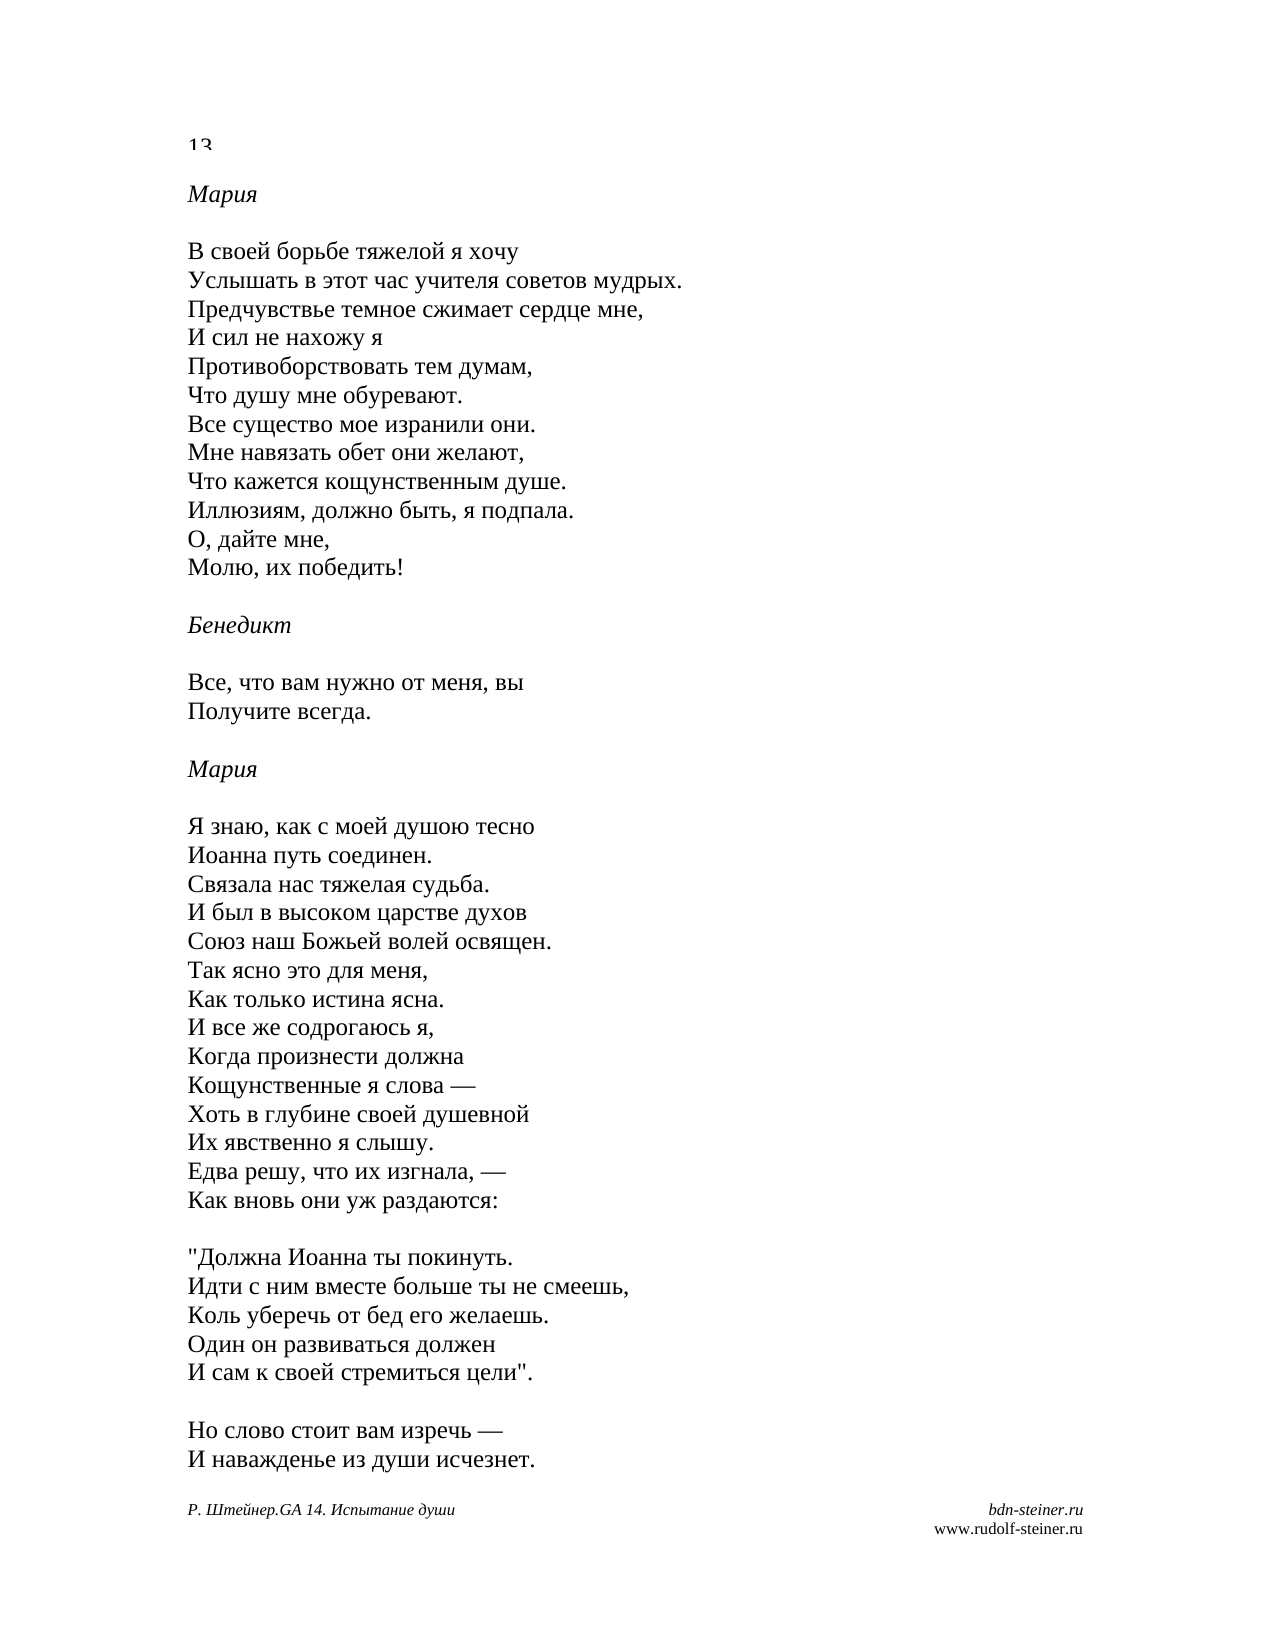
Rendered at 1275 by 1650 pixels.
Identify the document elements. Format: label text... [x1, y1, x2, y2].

text Бенедикт [187, 610, 1087, 639]
text Все, что вам нужно от меня, вы Получите всегда. [187, 667, 1087, 725]
text Мария [187, 754, 1087, 782]
text Я знаю, как с моей душою тесно Иоанна путь соединен. Связала нас тяжелая судьба. И был в высоком царстве духов Союз наш Божьей волей освящен. Так ясно это для меня, Как только истина ясна. И все же содрогаюсь я, Когда произнести должна Кощунственные я слова — Хоть в глубине своей душевной Их явственно я слышу. Едва решу, что их изгнала, — Как вновь они уж раздаются: [187, 811, 1087, 1214]
text В своей борьбе тяжелой я хочу Услышать в этот час учителя советов мудрых. Предчувствье темное сжимает сердце мне, И сил не нахожу я Противоборствовать тем думам, Что душу мне обуревают. Все существо мое изранили они. Мне навязать обет они желают, Что кажется кощунственным душе. Иллюзиям, должно быть, я подпала. О, дайте мне, Молю, их победить! [187, 236, 1087, 581]
text Мария [187, 179, 1087, 207]
text "Должна Иоанна ты покинуть. Идти с ним вместе больше ты не смеешь, Коль уберечь от бед его желаешь. Один он развиваться должен И сам к своей стремиться цели". [187, 1242, 1087, 1386]
text Но слово стоит вам изречь — И наважденье из души исчезнет. [187, 1415, 1087, 1472]
